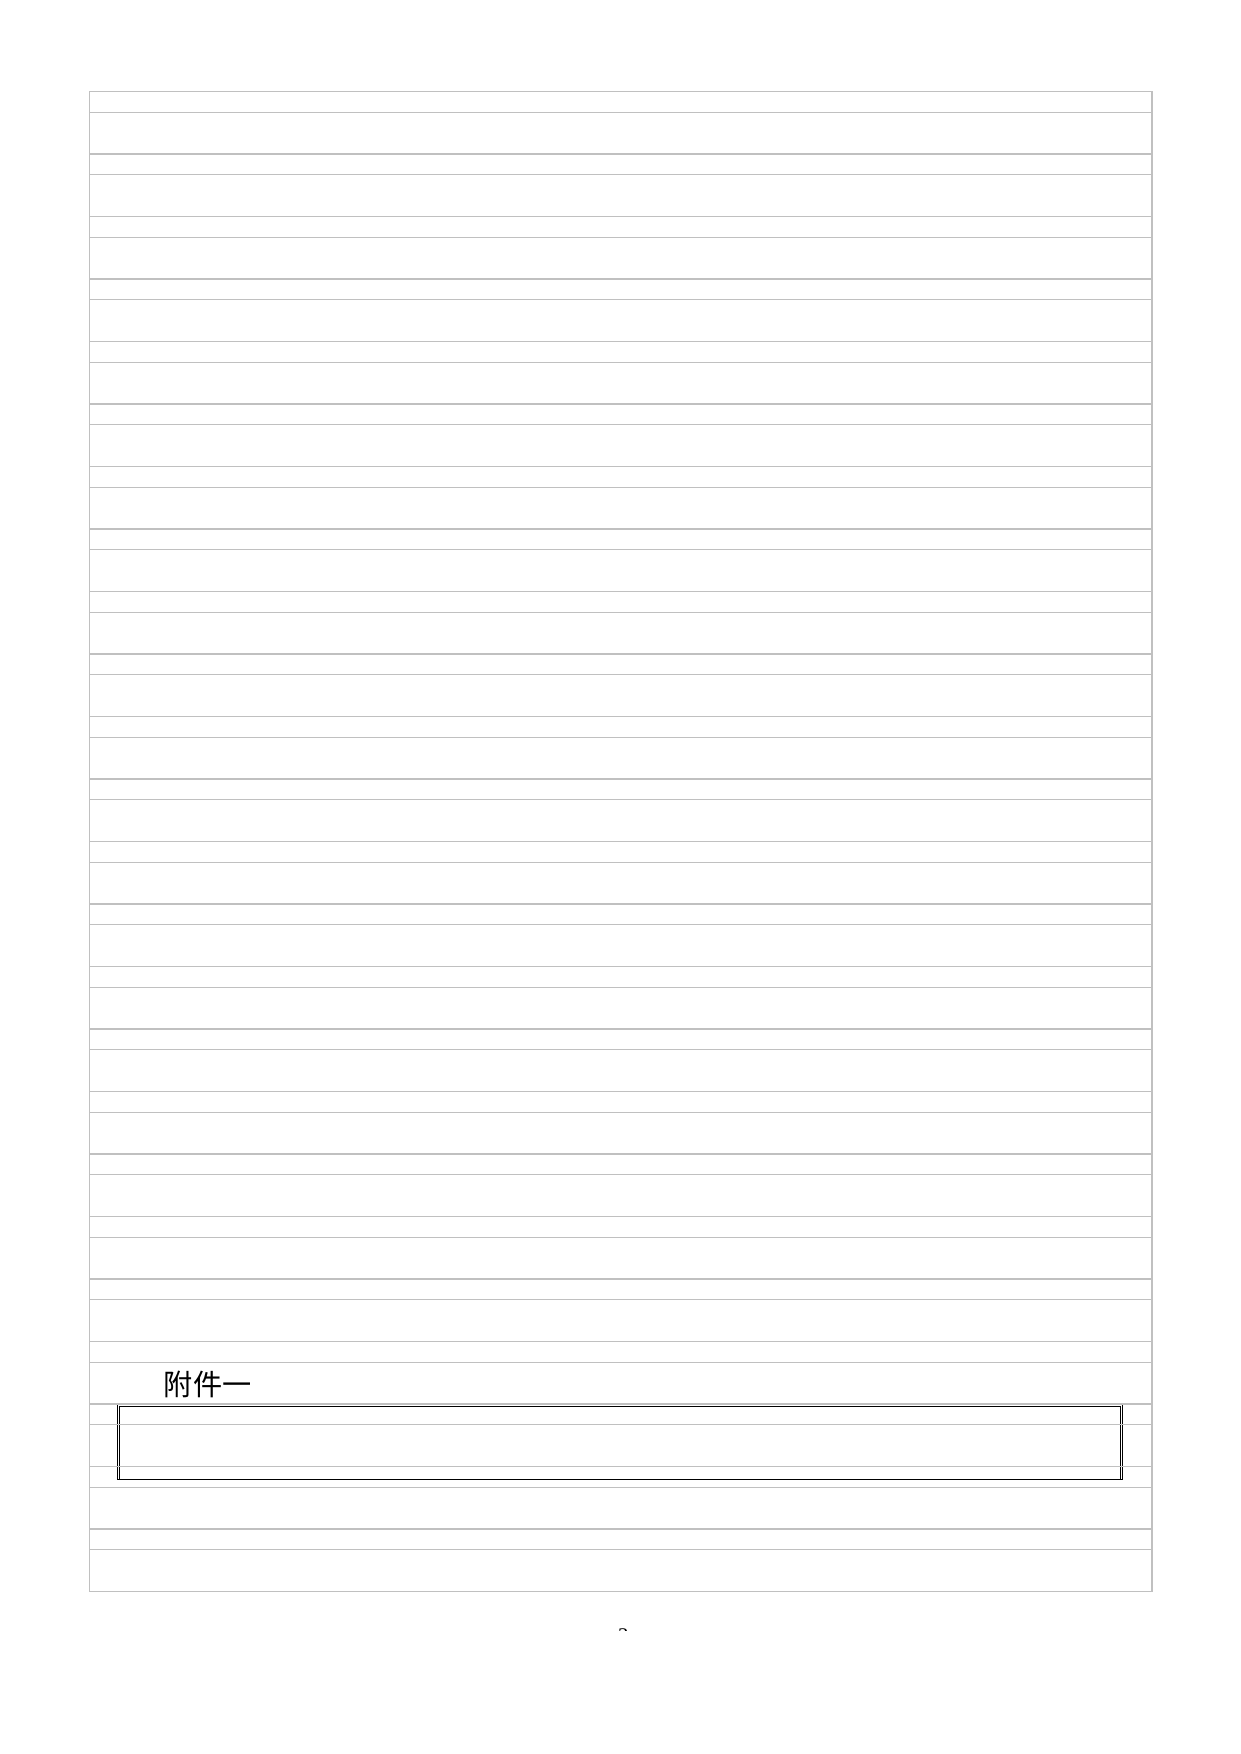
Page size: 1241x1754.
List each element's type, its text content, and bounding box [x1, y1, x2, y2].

text 附件一 [164, 1363, 1151, 1403]
table_header 臺南市107年度現職校長通過本土語言（閩客原）語言能力認證獎勵申請表 [120, 1407, 1120, 1424]
text [164, 1342, 1151, 1362]
table_header 臺南市107年度現職校長通過本土語言（閩客原）語言能力認證獎勵申請表 [120, 1425, 1120, 1466]
table_header 臺南市107年度現職校長通過本土語言（閩客原）語言能力認證獎勵申請表 [120, 1467, 1120, 1479]
